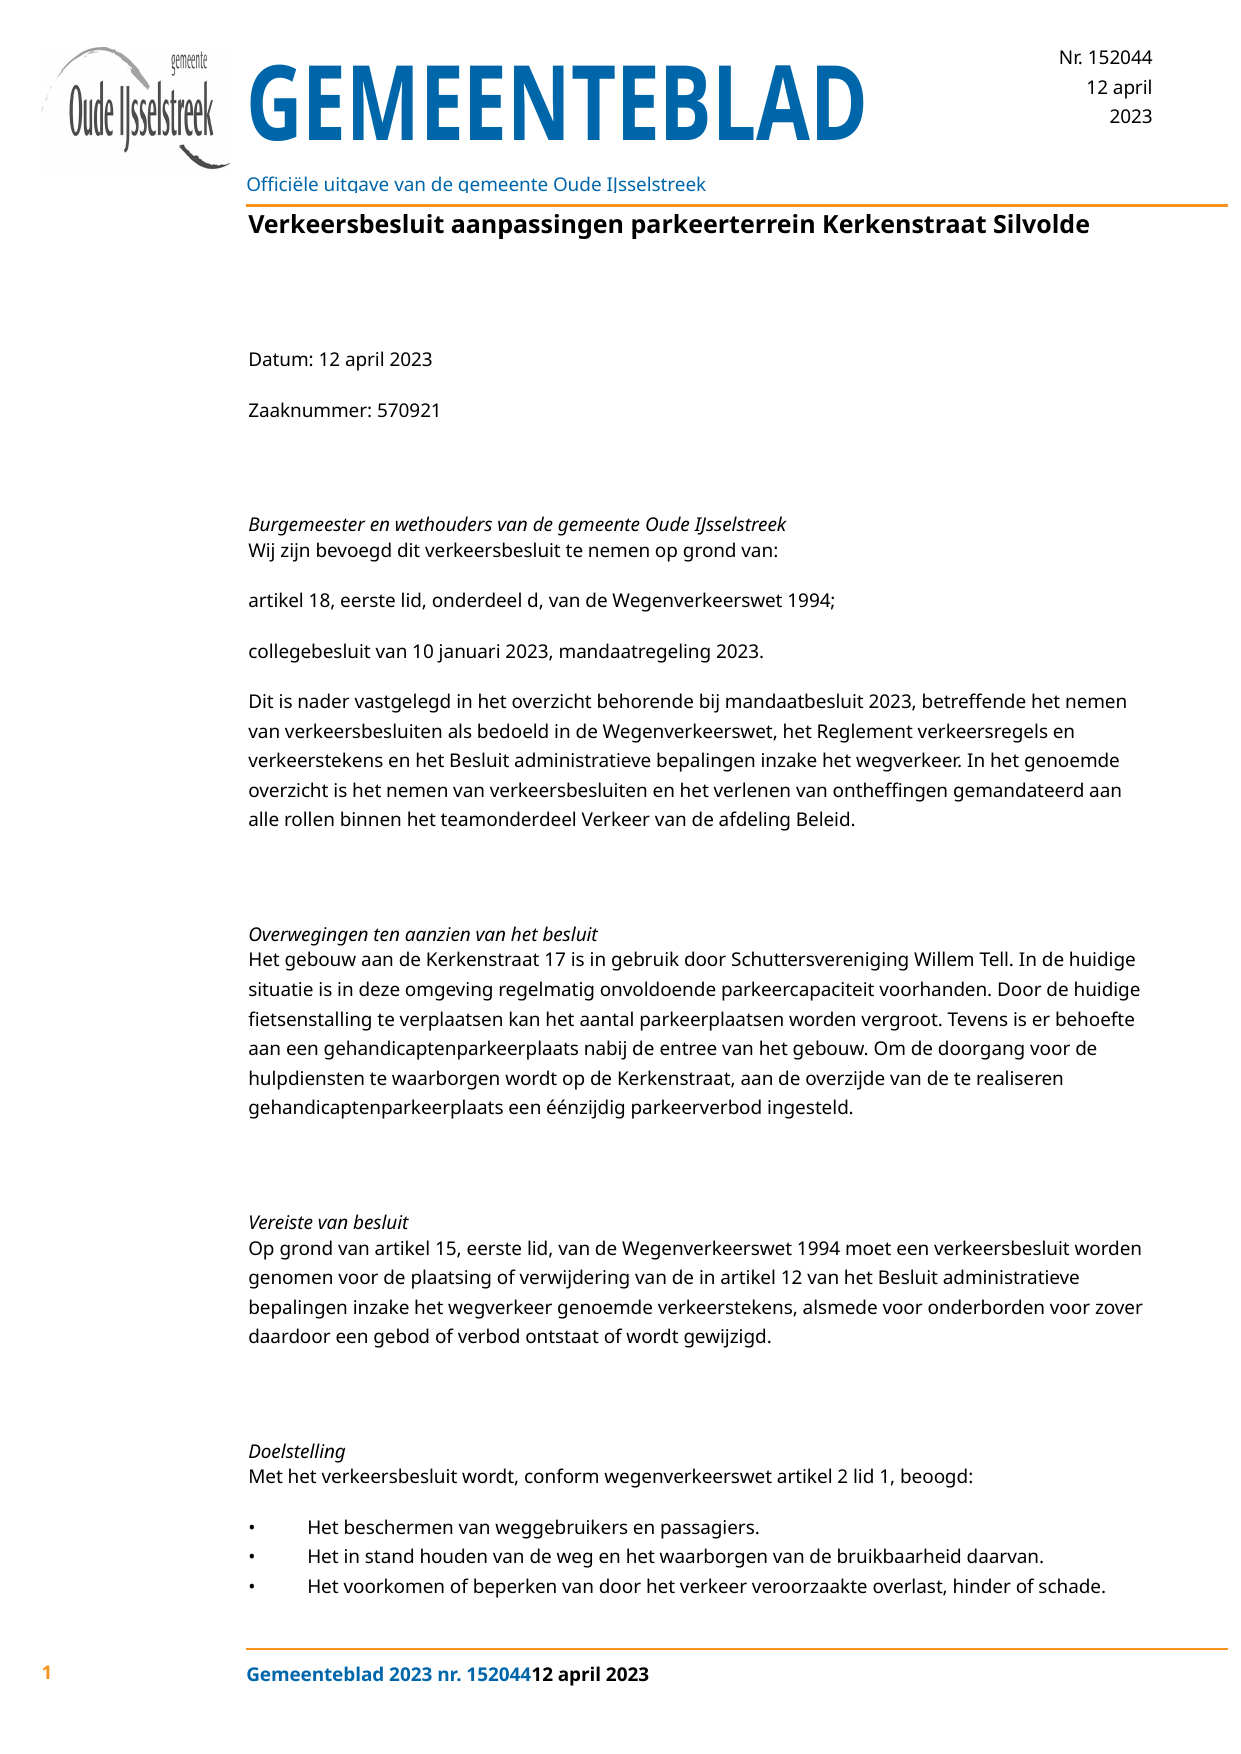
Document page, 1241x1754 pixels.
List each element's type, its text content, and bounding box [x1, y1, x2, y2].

text artikel 18, eerste lid, onderdeel d, van de Wegenverkeerswet 1994; [248, 587, 1152, 613]
text Doelstelling [248, 1438, 1152, 1463]
text collegebesluit van 10 januari 2023, mandaatregeling 2023. [248, 638, 1152, 663]
text Op grond van artikel 15, eerste lid, van de Wegenverkeerswet 1994 moet een verkeersbesluit worden genomen voor de plaatsing of verwijdering van de in artikel 12 van het Besluit administratieve bepalingen inzake het wegverkeer genoemde verkeerstekens, alsmede voor onderborden voor zover daardoor een gebod of verbod ontstaat of wordt gewijzigd. [248, 1235, 1152, 1349]
list Het beschermen van weggebruikers en passagiers. [248, 1514, 1152, 1540]
text Wij zijn bevoegd dit verkeersbesluit te nemen op grond van: [248, 537, 1152, 563]
text Dit is nader vastgelegd in het overzicht behorende bij mandaatbesluit 2023, betreffende het nemen van verkeersbesluiten als bedoeld in de Wegenverkeerswet, het Reglement verkeersregels en verkeerstekens en het Besluit administratieve bepalingen inzake het wegverkeer. In het genoemde overzicht is het nemen van verkeersbesluiten en het verlenen van ontheffingen gemandateerd aan alle rollen binnen het teamonderdeel Verkeer van de afdeling Beleid. [248, 688, 1152, 832]
list Het voorkomen of beperken van door het verkeer veroorzaakte overlast, hinder of schade. [248, 1573, 1152, 1599]
text Datum: 12 april 2023 [248, 346, 1152, 372]
list Het in stand houden van de weg en het waarborgen van de bruikbaarheid daarvan. [248, 1543, 1152, 1569]
text Verkeersbesluit aanpassingen parkeerterrein Kerkenstraat Silvolde [248, 207, 1152, 241]
text Overwegingen ten aanzien van het besluit [248, 921, 1152, 947]
text Vereiste van besluit [248, 1209, 1152, 1235]
text Burgemeester en wethouders van de gemeente Oude IJsselstreek [248, 511, 1152, 537]
text Met het verkeersbesluit wordt, conform wegenverkeerswet artikel 2 lid 1, beoogd: [248, 1463, 1152, 1489]
picture [41, 47, 231, 172]
text Het gebouw aan de Kerkenstraat 17 is in gebruik door Schuttersvereniging Willem Tell. In de huidige situatie is in deze omgeving regelmatig onvoldoende parkeercapaciteit voorhanden. Door de huidige fietsenstalling te verplaatsen kan het aantal parkeerplaatsen worden vergroot. Tevens is er behoefte aan een gehandicaptenparkeerplaats nabij de entree van het gebouw. Om de doorgang voor de hulpdiensten te waarborgen wordt op de Kerkenstraat, aan de overzijde van de te realiseren gehandicaptenparkeerplaats een éénzijdig parkeerverbod ingesteld. [248, 947, 1152, 1120]
text Zaaknummer: 570921 [248, 397, 1152, 423]
